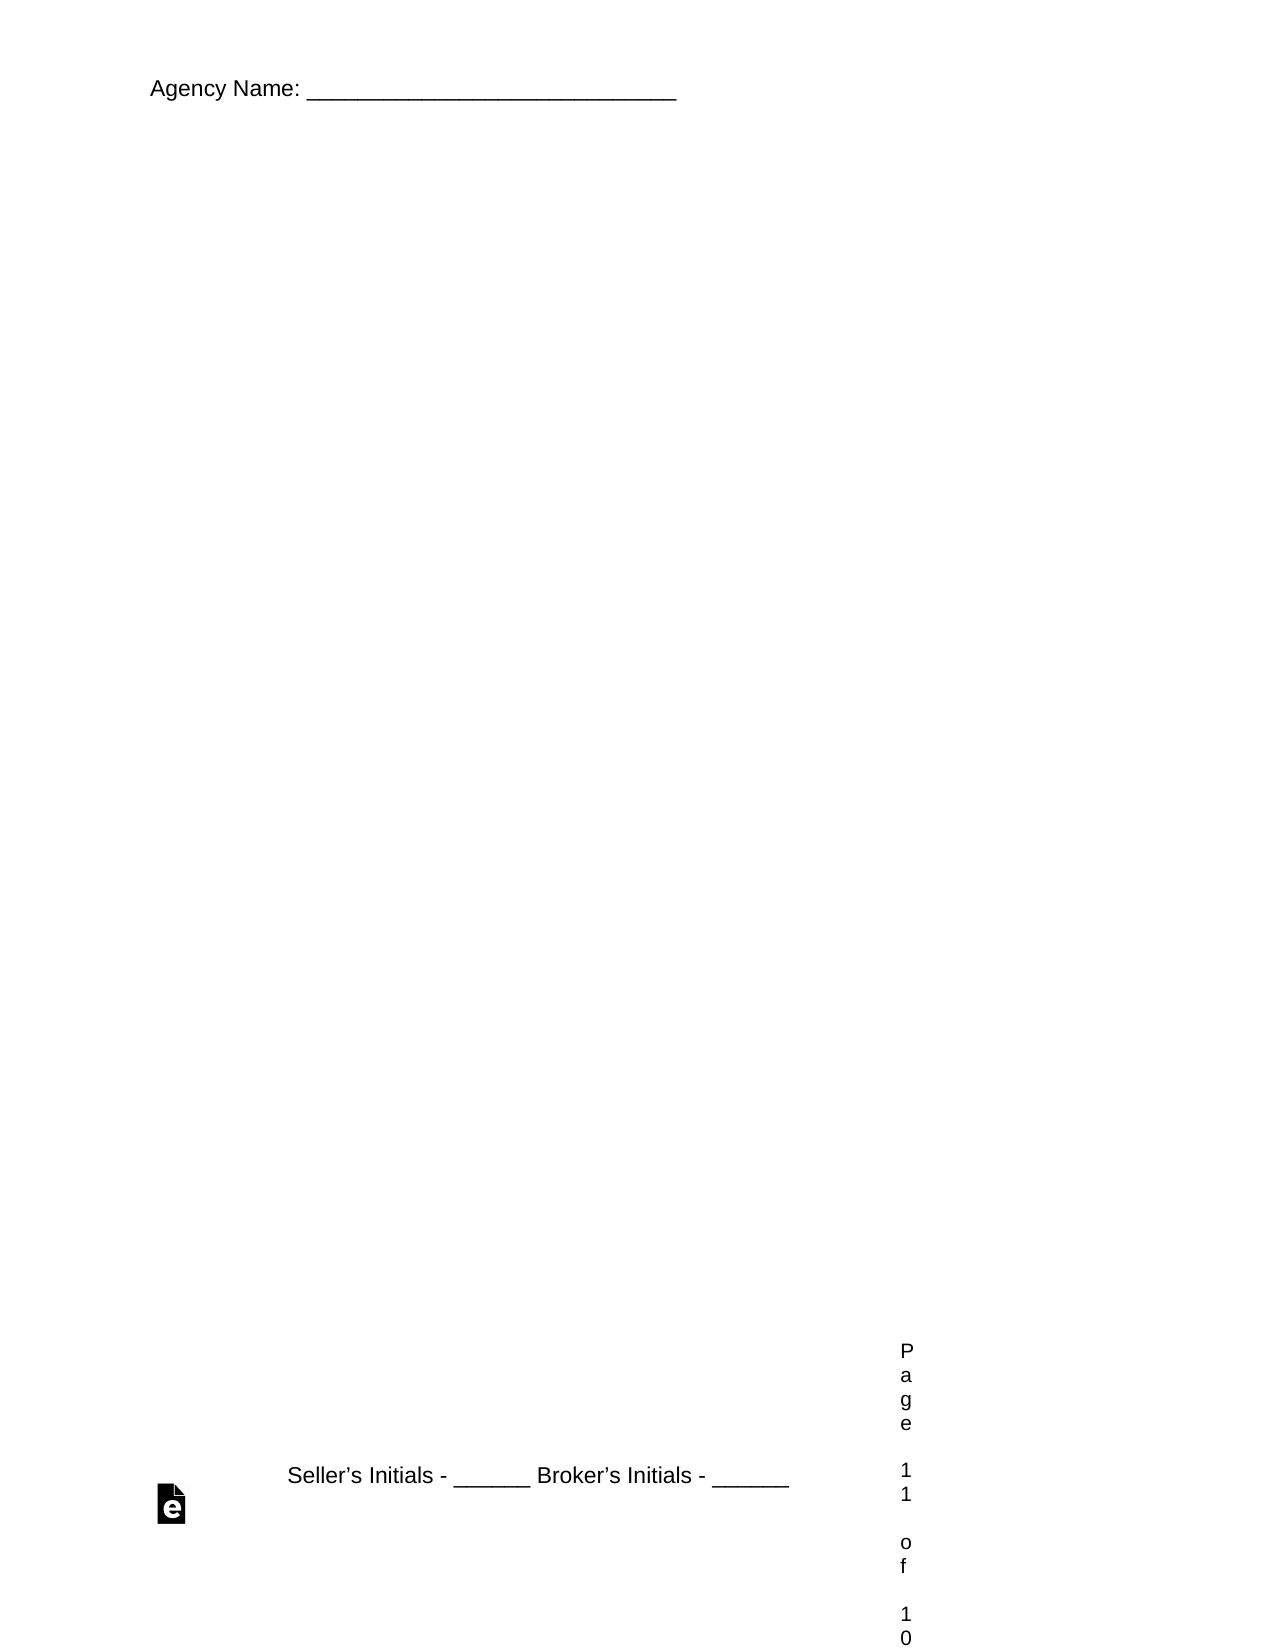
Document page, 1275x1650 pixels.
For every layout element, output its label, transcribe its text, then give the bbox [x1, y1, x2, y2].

text Agency Name: _____________________________ [150, 75, 1125, 101]
